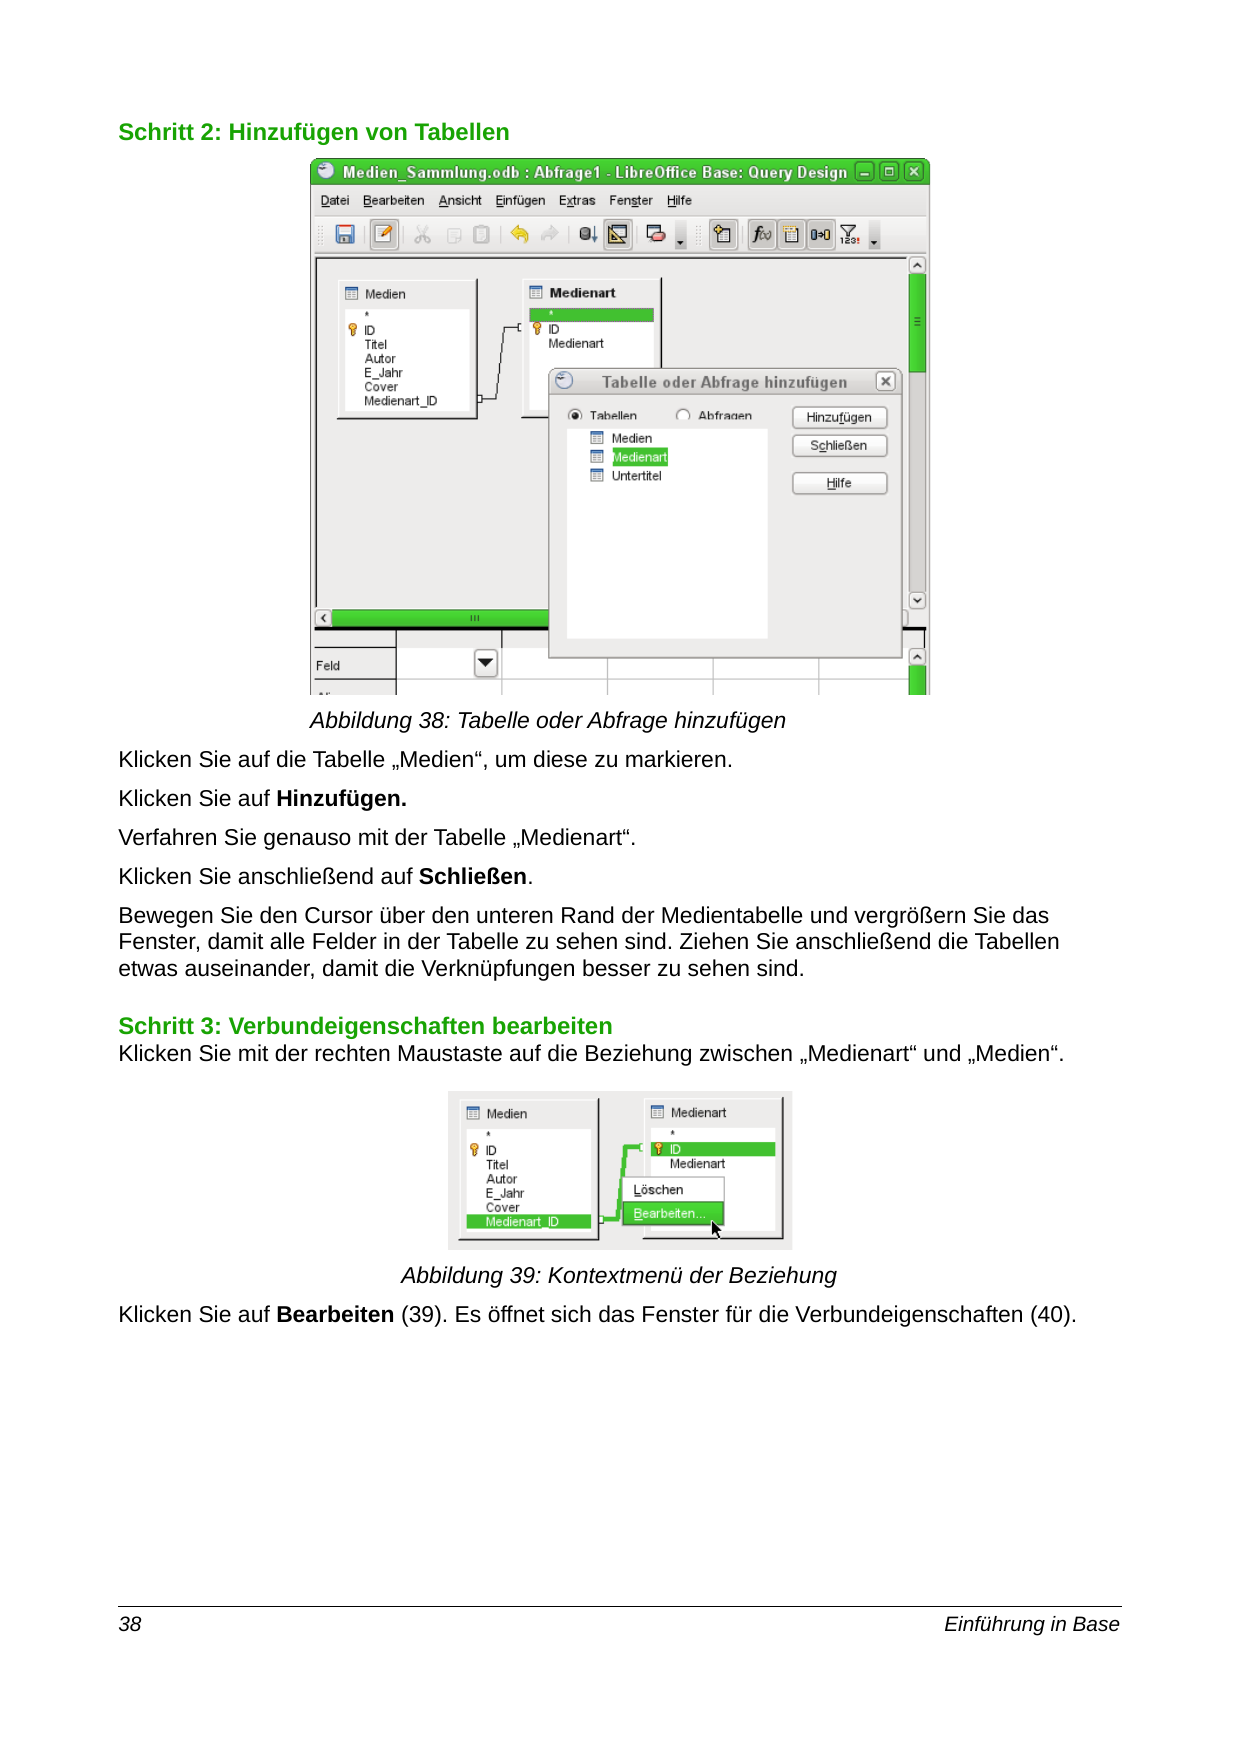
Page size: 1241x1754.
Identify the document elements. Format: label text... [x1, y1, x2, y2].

text Klicken Sie auf die Tabelle „Medien“, um diese zu markieren. [118, 746, 1122, 773]
text Bewegen Sie den Cursor über den unteren Rand der Medientabelle und vergrößern Sie das Fenster, damit alle Felder in der Tabelle zu sehen sind. Ziehen Sie anschließend die Tabellen etwas auseinander, damit die Verknüpfungen besser zu sehen sind. [118, 902, 1122, 981]
subtitle Schritt 2: Hinzufügen von Tabellen [118, 118, 1122, 146]
text Klicken Sie auf Hinzufügen. [118, 785, 1122, 812]
text Klicken Sie mit der rechten Maustaste auf die Beziehung zwischen „Medienart“ und „Medien“. [118, 1040, 1122, 1066]
text Abbildung 39: Kontextmenü der Beziehung [401, 1262, 839, 1288]
text Abbildung 38: Tabelle oder Abfrage hinzufügen [310, 707, 930, 734]
picture [448, 1091, 793, 1250]
subtitle Schritt 3: Verbundeigenschaften bearbeiten [118, 1012, 1122, 1040]
text Klicken Sie anschließend auf Schließen. [118, 863, 1122, 889]
text Klicken Sie auf Bearbeiten (Abbildung 39). Es öffnet sich das Fenster für die Verbundeigenschaften (Abbildung 40). [118, 1301, 1122, 1327]
text Verfahren Sie genauso mit der Tabelle „Medienart“. [118, 824, 1122, 850]
picture [310, 158, 931, 695]
